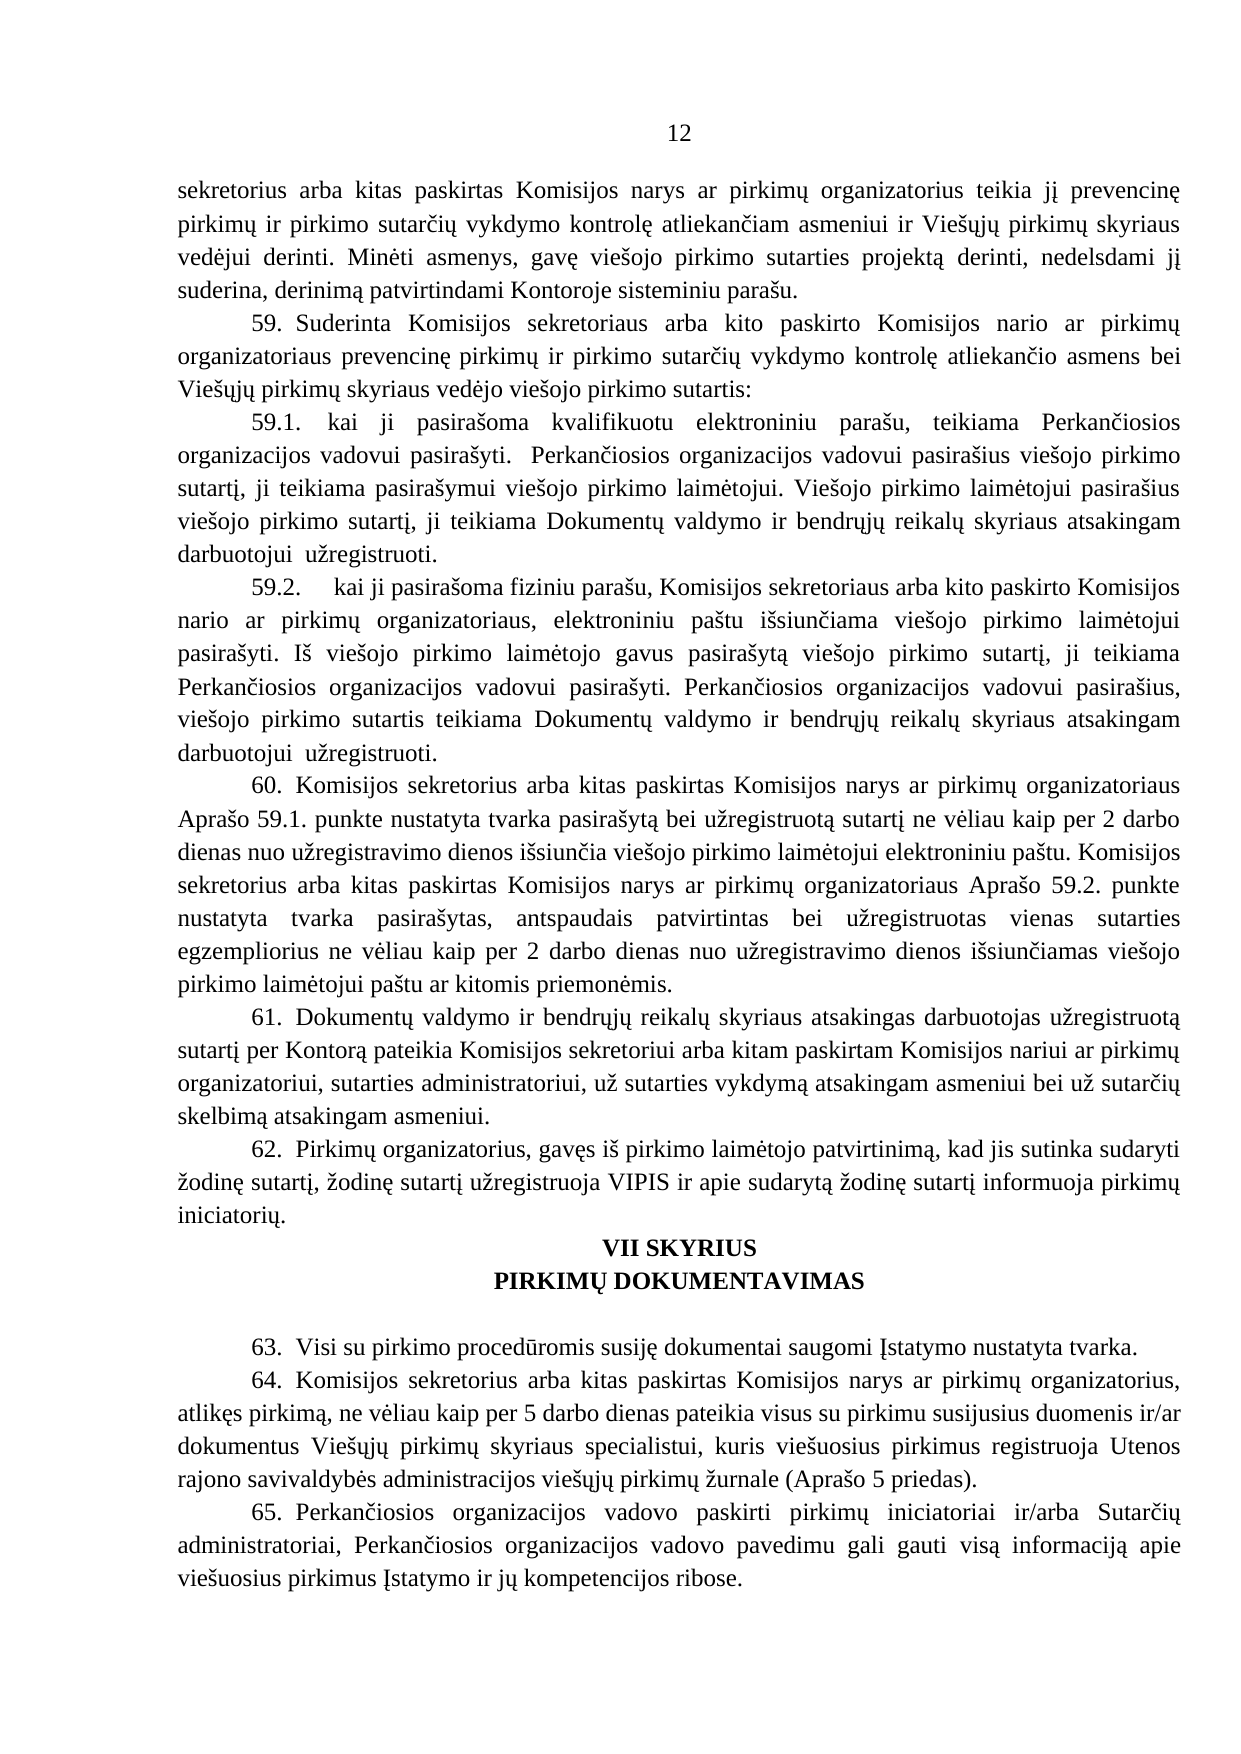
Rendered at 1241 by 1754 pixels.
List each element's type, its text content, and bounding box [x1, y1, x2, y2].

text 60. Komisijos sekretorius arba kitas paskirtas Komisijos narys ar pirkimų organizatoriaus Aprašo 59.1. punkte nustatyta tvarka pasirašytą bei užregistruotą sutartį ne vėliau kaip per 2 darbo dienas nuo užregistravimo dienos išsiunčia viešojo pirkimo laimėtojui elektroniniu paštu. Komisijos sekretorius arba kitas paskirtas Komisijos narys ar pirkimų organizatoriaus Aprašo 59.2. punkte nustatyta tvarka pasirašytas, antspaudais patvirtintas bei užregistruotas vienas sutarties egzempliorius ne vėliau kaip per 2 darbo dienas nuo užregistravimo dienos išsiunčiamas viešojo pirkimo laimėtojui paštu ar kitomis priemonėmis. [177, 771, 1181, 997]
text 62. Pirkimų organizatorius, gavęs iš pirkimo laimėtojo patvirtinimą, kad jis sutinka sudaryti žodinę sutartį, žodinę sutartį užregistruoja VIPIS ir apie sudarytą žodinę sutartį informuoja pirkimų iniciatorių. [177, 1134, 1181, 1229]
text 59.2. kai ji pasirašoma fiziniu parašu, Komisijos sekretoriaus arba kito paskirto Komisijos nario ar pirkimų organizatoriaus, elektroniniu paštu išsiunčiama viešojo pirkimo laimėtojui pasirašyti. Iš viešojo pirkimo laimėtojo gavus pasirašytą viešojo pirkimo sutartį, ji teikiama Perkančiosios organizacijos vadovui pasirašyti. Perkančiosios organizacijos vadovui pasirašius, viešojo pirkimo sutartis teikiama Dokumentų valdymo ir bendrųjų reikalų skyriaus atsakingam darbuotojui užregistruoti. [177, 572, 1181, 766]
text 65. Perkančiosios organizacijos vadovo paskirti pirkimų iniciatoriai ir/arba Sutarčių administratoriai, Perkančiosios organizacijos vadovo pavedimu gali gauti visą informaciją apie viešuosius pirkimus Įstatymo ir jų kompetencijos ribose. [177, 1497, 1181, 1592]
text 61. Dokumentų valdymo ir bendrųjų reikalų skyriaus atsakingas darbuotojas užregistruotą sutartį per Kontorą pateikia Komisijos sekretoriui arba kitam paskirtam Komisijos nariui ar pirkimų organizatoriui, sutarties administratoriui, už sutarties vykdymą atsakingam asmeniui bei už sutarčių skelbimą atsakingam asmeniui. [177, 1002, 1181, 1129]
text VII SKYRIUS [177, 1233, 1181, 1262]
text PIRKIMŲ DOKUMENTAVIMAS [177, 1266, 1181, 1295]
text 59. Suderinta Komisijos sekretoriaus arba kito paskirto Komisijos nario ar pirkimų organizatoriaus prevencinę pirkimų ir pirkimo sutarčių vykdymo kontrolę atliekančio asmens bei Viešųjų pirkimų skyriaus vedėjo viešojo pirkimo sutartis: [177, 308, 1181, 403]
text 63. Visi su pirkimo procedūromis susiję dokumentai saugomi Įstatymo nustatyta tvarka. [251, 1332, 1181, 1361]
text 59.1. kai ji pasirašoma kvalifikuotu elektroniniu parašu, teikiama Perkančiosios organizacijos vadovui pasirašyti. Perkančiosios organizacijos vadovui pasirašius viešojo pirkimo sutartį, ji teikiama pasirašymui viešojo pirkimo laimėtojui. Viešojo pirkimo laimėtojui pasirašius viešojo pirkimo sutartį, ji teikiama Dokumentų valdymo ir bendrųjų reikalų skyriaus atsakingam darbuotojui užregistruoti. [177, 407, 1181, 568]
text sekretorius arba kitas paskirtas Komisijos narys ar pirkimų organizatorius teikia jį prevencinę pirkimų ir pirkimo sutarčių vykdymo kontrolę atliekančiam asmeniui ir Viešųjų pirkimų skyriaus vedėjui derinti. Minėti asmenys, gavę viešojo pirkimo sutarties projektą derinti, nedelsdami jį suderina, derinimą patvirtindami Kontoroje sisteminiu parašu. [177, 176, 1181, 304]
text 64. Komisijos sekretorius arba kitas paskirtas Komisijos narys ar pirkimų organizatorius, atlikęs pirkimą, ne vėliau kaip per 5 darbo dienas pateikia visus su pirkimu susijusius duomenis ir/ar dokumentus Viešųjų pirkimų skyriaus specialistui, kuris viešuosius pirkimus registruoja Utenos rajono savivaldybės administracijos viešųjų pirkimų žurnale (Aprašo 5 priedas). [177, 1365, 1181, 1493]
